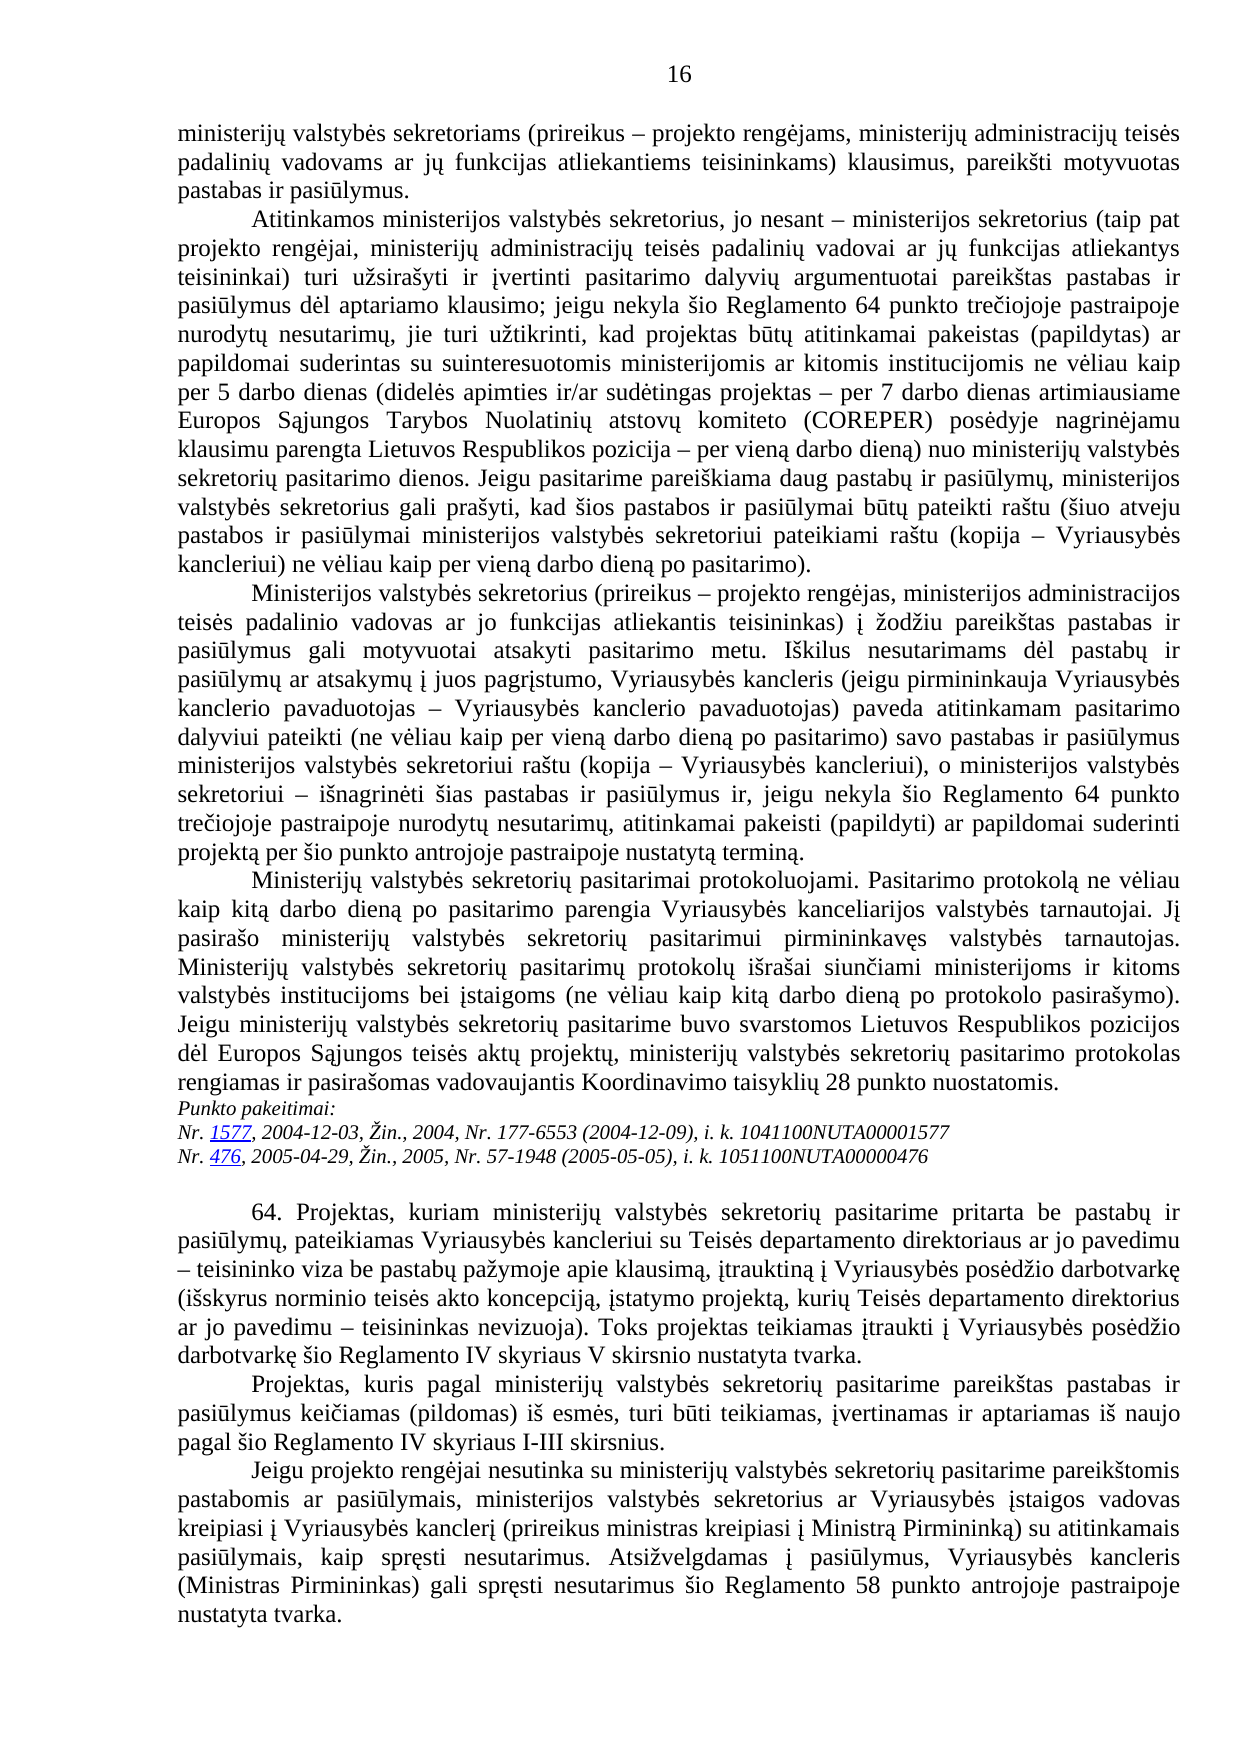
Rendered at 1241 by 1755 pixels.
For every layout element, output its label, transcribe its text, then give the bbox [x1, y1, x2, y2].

text Ministerijų valstybės sekretorių pasitarimai protokoluojami. Pasitarimo protokolą ne vėliau kaip kitą darbo dieną po pasitarimo parengia Vyriausybės kanceliarijos valstybės tarnautojai. Jį pasirašo ministerijų valstybės sekretorių pasitarimui pirmininkavęs valstybės tarnautojas. Ministerijų valstybės sekretorių pasitarimų protokolų išrašai siunčiami ministerijoms ir kitoms valstybės institucijoms bei įstaigoms (ne vėliau kaip kitą darbo dieną po protokolo pasirašymo). Jeigu ministerijų valstybės sekretorių pasitarime buvo svarstomos Lietuvos Respublikos pozicijos dėl Europos Sąjungos teisės aktų projektų, ministerijų valstybės sekretorių pasitarimo protokolas rengiamas ir pasirašomas vadovaujantis Koordinavimo taisyklių 28 punkto nuostatomis. [177, 866, 1181, 1096]
text Nr. 1577, 2004-12-03, Žin., 2004, Nr. 177-6553 (2004-12-09), i. k. 1041100NUTA00001577 [177, 1120, 1181, 1144]
text Nr. 476, 2005-04-29, Žin., 2005, Nr. 57-1948 (2005-05-05), i. k. 1051100NUTA00000476 [177, 1144, 1181, 1168]
text ministerijų valstybės sekretoriams (prireikus – projekto rengėjams, ministerijų administracijų teisės padalinių vadovams ar jų funkcijas atliekantiems teisininkams) klausimus, pareikšti motyvuotas pastabas ir pasiūlymus. [177, 118, 1181, 204]
text Jeigu projekto rengėjai nesutinka su ministerijų valstybės sekretorių pasitarime pareikštomis pastabomis ar pasiūlymais, ministerijos valstybės sekretorius ar Vyriausybės įstaigos vadovas kreipiasi į Vyriausybės kanclerį (prireikus ministras kreipiasi į Ministrą Pirmininką) su atitinkamais pasiūlymais, kaip spręsti nesutarimus. Atsižvelgdamas į pasiūlymus, Vyriausybės kancleris (Ministras Pirmininkas) gali spręsti nesutarimus šio Reglamento 58 punkto antrojoje pastraipoje nustatyta tvarka. [177, 1455, 1181, 1628]
text 64. Projektas, kuriam ministerijų valstybės sekretorių pasitarime pritarta be pastabų ir pasiūlymų, pateikiamas Vyriausybės kancleriui su Teisės departamento direktoriaus ar jo pavedimu – teisininko viza be pastabų pažymoje apie klausimą, įtrauktiną į Vyriausybės posėdžio darbotvarkę (išskyrus norminio teisės akto koncepciją, įstatymo projektą, kurių Teisės departamento direktorius ar jo pavedimu – teisininkas nevizuoja). Toks projektas teikiamas įtraukti į Vyriausybės posėdžio darbotvarkę šio Reglamento IV skyriaus V skirsnio nustatyta tvarka. [177, 1197, 1181, 1369]
text Projektas, kuris pagal ministerijų valstybės sekretorių pasitarime pareikštas pastabas ir pasiūlymus keičiamas (pildomas) iš esmės, turi būti teikiamas, įvertinamas ir aptariamas iš naujo pagal šio Reglamento IV skyriaus I-III skirsnius. [177, 1369, 1181, 1455]
text Punkto pakeitimai: [177, 1096, 1181, 1120]
text Ministerijos valstybės sekretorius (prireikus – projekto rengėjas, ministerijos administracijos teisės padalinio vadovas ar jo funkcijas atliekantis teisininkas) į žodžiu pareikštas pastabas ir pasiūlymus gali motyvuotai atsakyti pasitarimo metu. Iškilus nesutarimams dėl pastabų ir pasiūlymų ar atsakymų į juos pagrįstumo, Vyriausybės kancleris (jeigu pirmininkauja Vyriausybės kanclerio pavaduotojas – Vyriausybės kanclerio pavaduotojas) paveda atitinkamam pasitarimo dalyviui pateikti (ne vėliau kaip per vieną darbo dieną po pasitarimo) savo pastabas ir pasiūlymus ministerijos valstybės sekretoriui raštu (kopija – Vyriausybės kancleriui), o ministerijos valstybės sekretoriui – išnagrinėti šias pastabas ir pasiūlymus ir, jeigu nekyla šio Reglamento 64 punkto trečiojoje pastraipoje nurodytų nesutarimų, atitinkamai pakeisti (papildyti) ar papildomai suderinti projektą per šio punkto antrojoje pastraipoje nustatytą terminą. [177, 578, 1181, 866]
text Atitinkamos ministerijos valstybės sekretorius, jo nesant – ministerijos sekretorius (taip pat projekto rengėjai, ministerijų administracijų teisės padalinių vadovai ar jų funkcijas atliekantys teisininkai) turi užsirašyti ir įvertinti pasitarimo dalyvių argumentuotai pareikštas pastabas ir pasiūlymus dėl aptariamo klausimo; jeigu nekyla šio Reglamento 64 punkto trečiojoje pastraipoje nurodytų nesutarimų, jie turi užtikrinti, kad projektas būtų atitinkamai pakeistas (papildytas) ar papildomai suderintas su suinteresuotomis ministerijomis ar kitomis institucijomis ne vėliau kaip per 5 darbo dienas (didelės apimties ir/ar sudėtingas projektas – per 7 darbo dienas artimiausiame Europos Sąjungos Tarybos Nuolatinių atstovų komiteto (COREPER) posėdyje nagrinėjamu klausimu parengta Lietuvos Respublikos pozicija – per vieną darbo dieną) nuo ministerijų valstybės sekretorių pasitarimo dienos. Jeigu pasitarime pareiškiama daug pastabų ir pasiūlymų, ministerijos valstybės sekretorius gali prašyti, kad šios pastabos ir pasiūlymai būtų pateikti raštu (šiuo atveju pastabos ir pasiūlymai ministerijos valstybės sekretoriui pateikiami raštu (kopija – Vyriausybės kancleriui) ne vėliau kaip per vieną darbo dieną po pasitarimo). [177, 204, 1181, 578]
